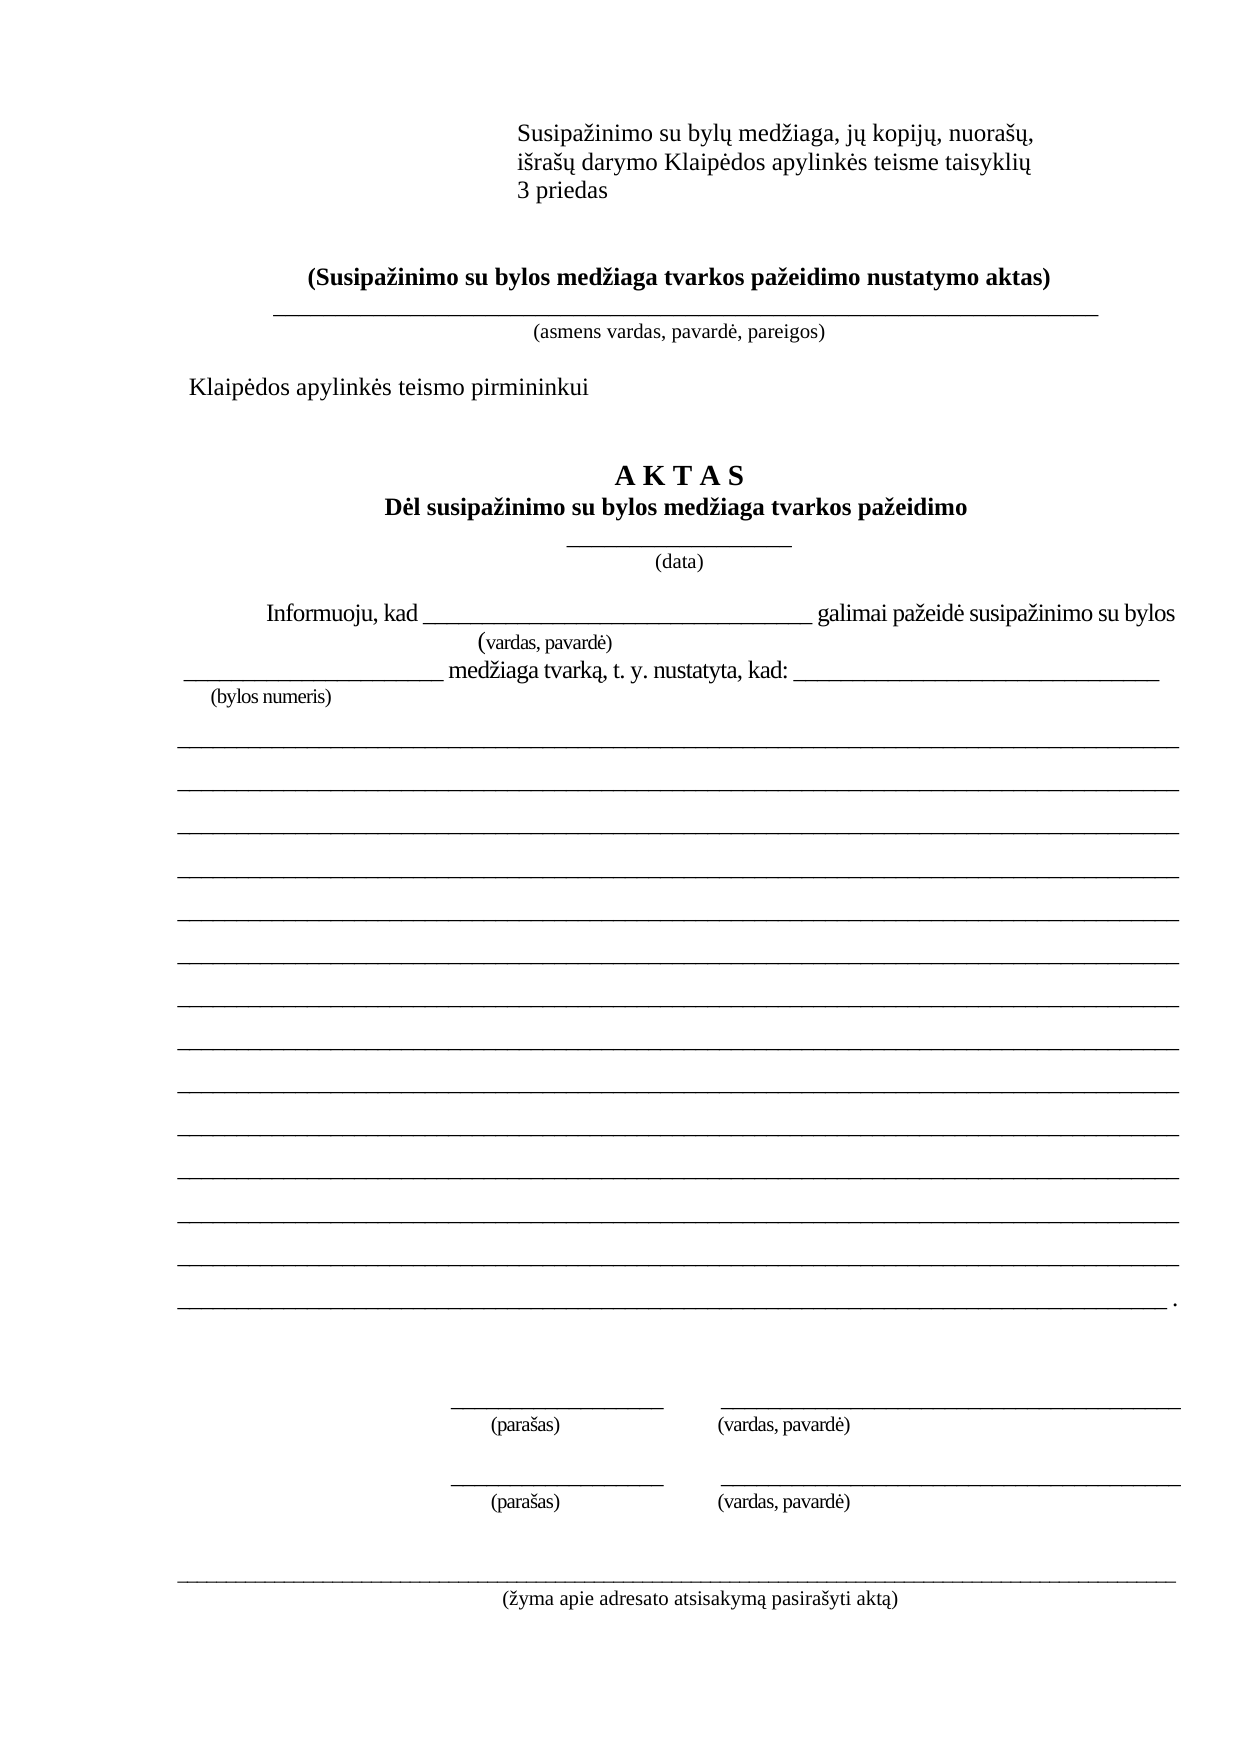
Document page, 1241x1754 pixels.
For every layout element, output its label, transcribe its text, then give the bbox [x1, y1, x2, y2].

table_header [725, 372, 1181, 458]
text (asmens vardas, pavardė, pareigos) [177, 319, 1181, 343]
text Informuoju, kad _________________________________ galimai pažeidė susipažinimo su bylos [177, 598, 1181, 626]
text __________________ [177, 521, 1181, 549]
text __________________ _______________________________________ [177, 1383, 1181, 1412]
text Dėl susipažinimo su bylos medžiaga tvarkos pažeidimo [177, 492, 1181, 521]
text ______________________ medžiaga tvarką, t. y. nustatyta, kad: _______________________________ [177, 655, 1181, 684]
text 3 priedas [517, 176, 1181, 204]
text (parašas) (vardas, pavardė) [177, 1412, 1181, 1436]
text __________________ _______________________________________ [177, 1460, 1181, 1489]
text (Susipažinimo su bylos medžiaga tvarkos pažeidimo nustatymo aktas) [177, 262, 1181, 291]
text (bylos numeris) _____________________________________________________________________________________________________________________________________________________________________________________________________________________________________________________________________________________________________________________________________________________________________________________________________________________________________________________________________________________________________________________________________________________________________________________________________________________________________________________________________________________________________________________________________________________________________________________________________________________________________________________________________________________________________________________________________________________________________________________________________________________________________________________________________________________________________________________________________________________________________________________________________________________________________ . [177, 684, 1181, 1312]
text išrašų darymo Klaipėdos apylinkės teisme taisyklių [517, 147, 1181, 176]
text Susipažinimo su bylų medžiaga, jų kopijų, nuorašų, [517, 118, 1181, 147]
text (data) [177, 549, 1181, 573]
text (vardas, pavardė) [177, 626, 1181, 655]
table_header Klaipėdos apylinkės teismo pirmininkui [177, 372, 725, 458]
text A K T A S [177, 458, 1181, 492]
text (parašas) (vardas, pavardė) [177, 1489, 1181, 1513]
text (žyma apie adresato atsisakymą pasirašyti aktą) [177, 1585, 1181, 1609]
text _______________________________________________________________________________________________________ [177, 1561, 1181, 1585]
text __________________________________________________________________ [177, 291, 1181, 319]
